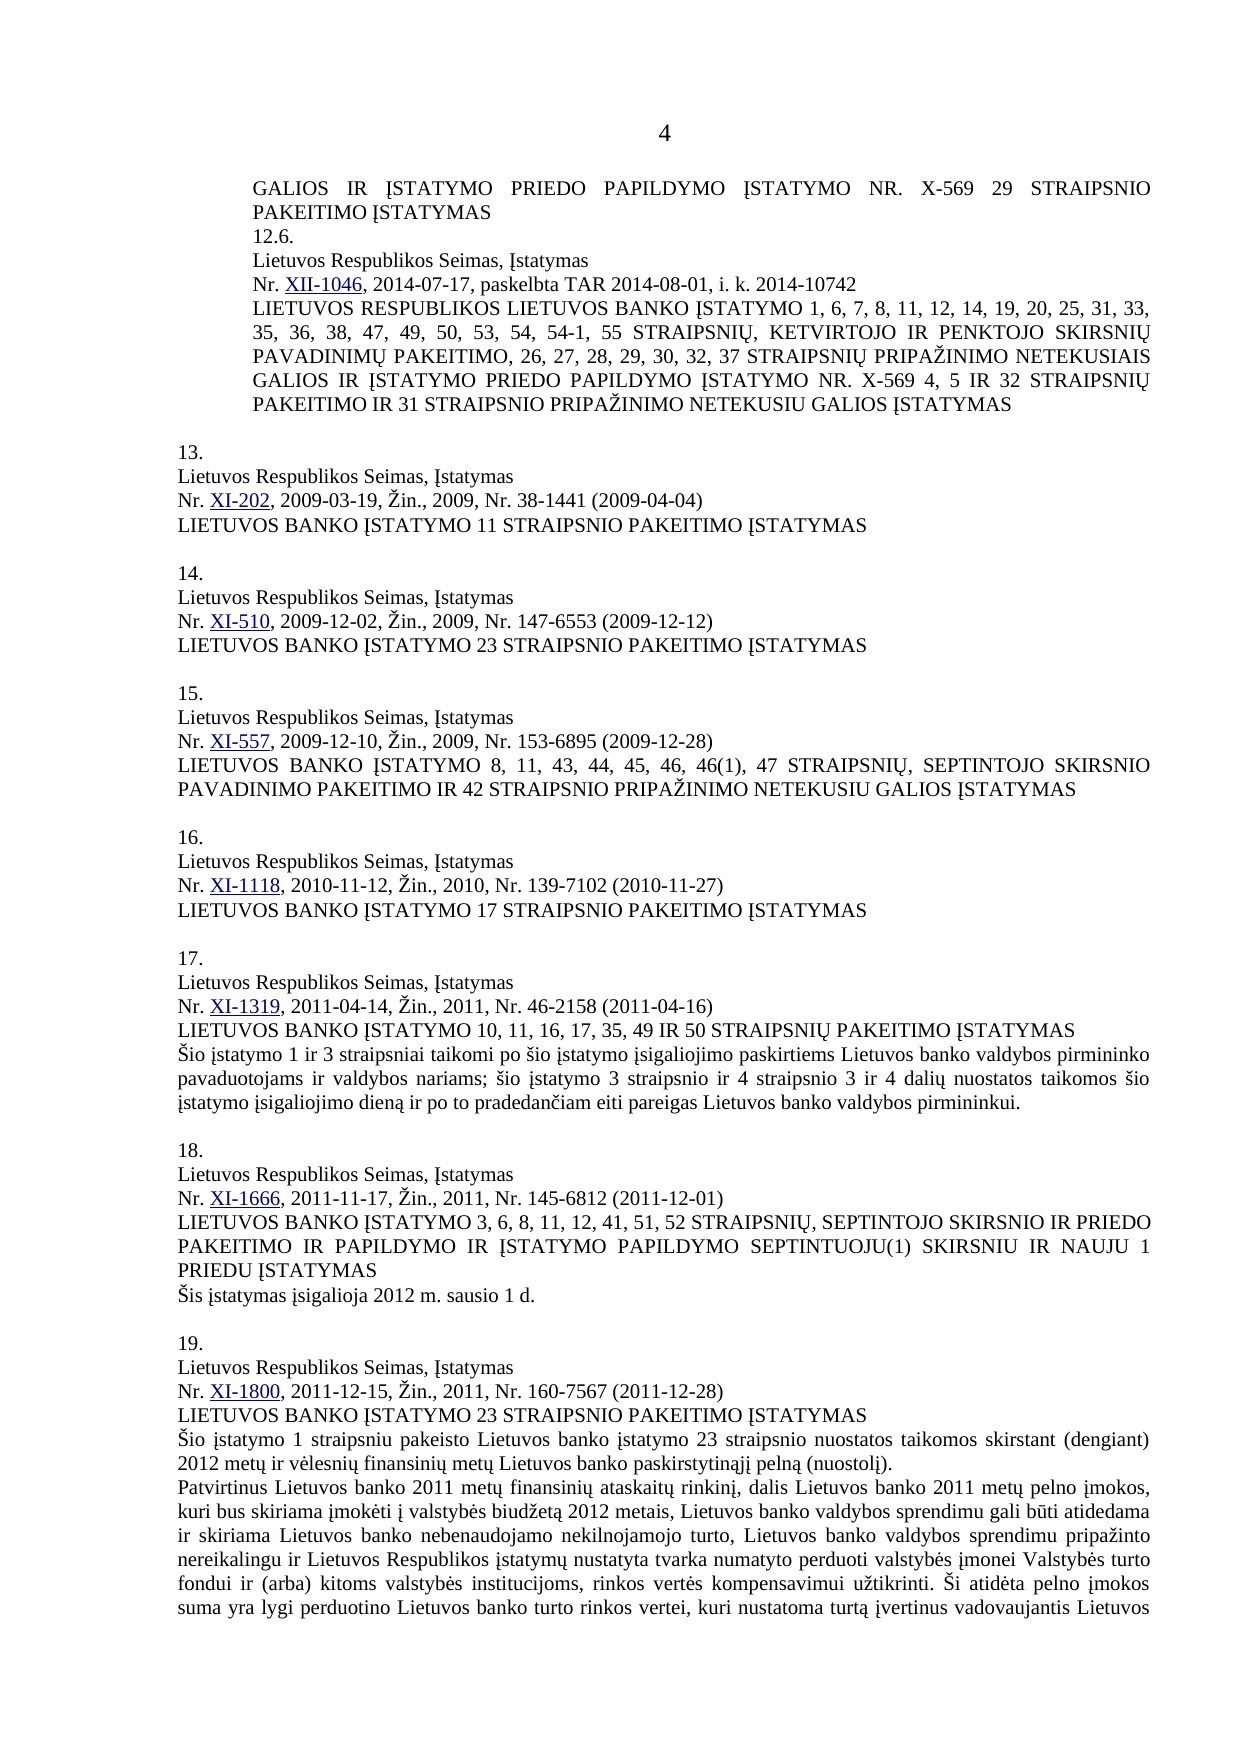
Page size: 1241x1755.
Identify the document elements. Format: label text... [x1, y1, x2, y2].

text Lietuvos Respublikos Seimas, Įstatymas [177, 705, 1152, 729]
text LIETUVOS BANKO ĮSTATYMO 17 STRAIPSNIO PAKEITIMO ĮSTATYMAS [177, 897, 1152, 922]
text 18. [177, 1138, 1152, 1162]
text Nr. XI-510, 2009-12-02, Žin., 2009, Nr. 147-6553 (2009-12-12) [177, 609, 1152, 633]
text Patvirtinus Lietuvos banko 2011 metų finansinių ataskaitų rinkinį, dalis Lietuvos banko 2011 metų pelno įmokos, kuri bus skiriama įmokėti į valstybės biudžetą 2012 metais, Lietuvos banko valdybos sprendimu gali būti atidedama ir skiriama Lietuvos banko nebenaudojamo nekilnojamojo turto, Lietuvos banko valdybos sprendimu pripažinto nereikalingu ir Lietuvos Respublikos įstatymų nustatyta tvarka numatyto perduoti valstybės įmonei Valstybės turto fondui ir (arba) kitoms valstybės institucijoms, rinkos vertės kompensavimui užtikrinti. Ši atidėta pelno įmokos suma yra lygi perduotino Lietuvos banko turto rinkos vertei, kuri nustatoma turtą įvertinus vadovaujantis Lietuvos [177, 1475, 1152, 1619]
text 16. [177, 825, 1152, 849]
text Nr. XI-557, 2009-12-10, Žin., 2009, Nr. 153-6895 (2009-12-28) [177, 729, 1152, 753]
text Lietuvos Respublikos Seimas, Įstatymas [177, 849, 1152, 873]
text LIETUVOS BANKO ĮSTATYMO 3, 6, 8, 11, 12, 41, 51, 52 STRAIPSNIŲ, SEPTINTOJO SKIRSNIO IR PRIEDO PAKEITIMO IR PAPILDYMO IR ĮSTATYMO PAPILDYMO SEPTINTUOJU(1) SKIRSNIU IR NAUJU 1 PRIEDU ĮSTATYMAS [177, 1210, 1152, 1282]
text Nr. XII-1046, 2014-07-17, paskelbta TAR 2014-08-01, i. k. 2014-10742 [177, 272, 1152, 296]
text Lietuvos Respublikos Seimas, Įstatymas [177, 585, 1152, 609]
text Nr. XI-1666, 2011-11-17, Žin., 2011, Nr. 145-6812 (2011-12-01) [177, 1186, 1152, 1210]
text Lietuvos Respublikos Seimas, Įstatymas [177, 1355, 1152, 1379]
text LIETUVOS RESPUBLIKOS LIETUVOS BANKO ĮSTATYMO 1, 6, 7, 8, 11, 12, 14, 19, 20, 25, 31, 33, 35, 36, 38, 47, 49, 50, 53, 54, 54-1, 55 STRAIPSNIŲ, KETVIRTOJO IR PENKTOJO SKIRSNIŲ PAVADINIMŲ PAKEITIMO, 26, 27, 28, 29, 30, 32, 37 STRAIPSNIŲ PRIPAŽINIMO NETEKUSIAIS GALIOS IR ĮSTATYMO PRIEDO PAPILDYMO ĮSTATYMO NR. X-569 4, 5 IR 32 STRAIPSNIŲ PAKEITIMO IR 31 STRAIPSNIO PRIPAŽINIMO NETEKUSIU GALIOS ĮSTATYMAS [252, 296, 1152, 416]
text Nr. XI-202, 2009-03-19, Žin., 2009, Nr. 38-1441 (2009-04-04) [177, 488, 1152, 512]
text LIETUVOS BANKO ĮSTATYMO 10, 11, 16, 17, 35, 49 IR 50 STRAIPSNIŲ PAKEITIMO ĮSTATYMAS [177, 1018, 1152, 1042]
text GALIOS IR ĮSTATYMO PRIEDO PAPILDYMO ĮSTATYMO NR. X-569 29 STRAIPSNIO PAKEITIMO ĮSTATYMAS [252, 176, 1152, 224]
text 17. [177, 946, 1152, 970]
text 19. [177, 1331, 1152, 1355]
text Šis įstatymas įsigalioja 2012 m. sausio 1 d. [177, 1282, 1152, 1307]
text Lietuvos Respublikos Seimas, Įstatymas [177, 970, 1152, 994]
text 13. [177, 440, 1152, 464]
text 12.6. [177, 224, 1152, 248]
text LIETUVOS BANKO ĮSTATYMO 23 STRAIPSNIO PAKEITIMO ĮSTATYMAS [177, 1403, 1152, 1427]
text LIETUVOS BANKO ĮSTATYMO 11 STRAIPSNIO PAKEITIMO ĮSTATYMAS [177, 512, 1152, 537]
text Šio įstatymo 1 straipsniu pakeisto Lietuvos banko įstatymo 23 straipsnio nuostatos taikomos skirstant (dengiant) 2012 metų ir vėlesnių finansinių metų Lietuvos banko paskirstytinąjį pelną (nuostolį). [177, 1427, 1152, 1475]
text Lietuvos Respublikos Seimas, Įstatymas [177, 248, 1152, 272]
text 14. [177, 561, 1152, 585]
text 15. [177, 681, 1152, 705]
text Šio įstatymo 1 ir 3 straipsniai taikomi po šio įstatymo įsigaliojimo paskirtiems Lietuvos banko valdybos pirmininko pavaduotojams ir valdybos nariams; šio įstatymo 3 straipsnio ir 4 straipsnio 3 ir 4 dalių nuostatos taikomos šio įstatymo įsigaliojimo dieną ir po to pradedančiam eiti pareigas Lietuvos banko valdybos pirmininkui. [177, 1042, 1152, 1114]
text LIETUVOS BANKO ĮSTATYMO 8, 11, 43, 44, 45, 46, 46(1), 47 STRAIPSNIŲ, SEPTINTOJO SKIRSNIO PAVADINIMO PAKEITIMO IR 42 STRAIPSNIO PRIPAŽINIMO NETEKUSIU GALIOS ĮSTATYMAS [177, 753, 1152, 801]
text Lietuvos Respublikos Seimas, Įstatymas [177, 464, 1152, 488]
text Nr. XI-1319, 2011-04-14, Žin., 2011, Nr. 46-2158 (2011-04-16) [177, 994, 1152, 1018]
text LIETUVOS BANKO ĮSTATYMO 23 STRAIPSNIO PAKEITIMO ĮSTATYMAS [177, 633, 1152, 657]
text Nr. XI-1800, 2011-12-15, Žin., 2011, Nr. 160-7567 (2011-12-28) [177, 1379, 1152, 1403]
text Nr. XI-1118, 2010-11-12, Žin., 2010, Nr. 139-7102 (2010-11-27) [177, 873, 1152, 897]
text Lietuvos Respublikos Seimas, Įstatymas [177, 1162, 1152, 1186]
